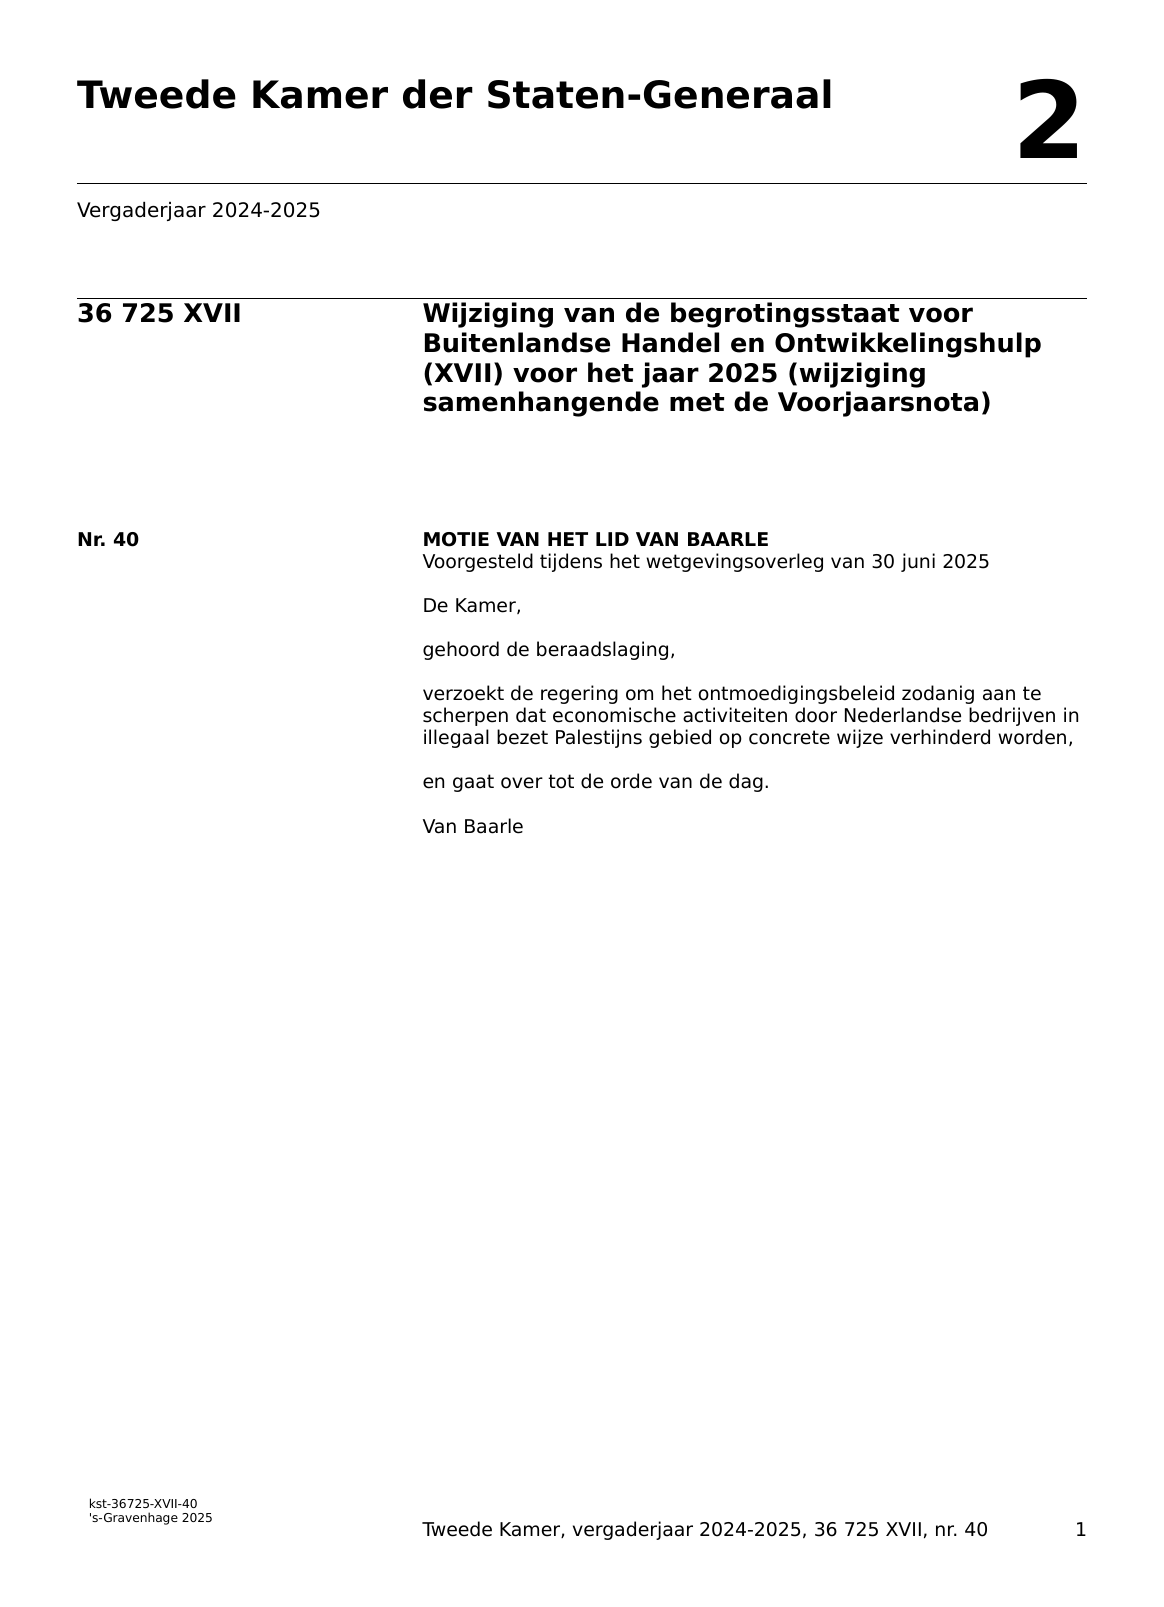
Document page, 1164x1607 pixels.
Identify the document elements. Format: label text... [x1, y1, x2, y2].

table_header Tweede Kamer der Staten-Generaal [77, 59, 886, 183]
text De Kamer, [422, 595, 1087, 617]
text 's-Gravenhage 2025 [88, 1511, 323, 1525]
text gehoord de beraadslaging, [422, 639, 1087, 661]
text kst-36725-XVII-40 [88, 1497, 323, 1511]
text en gaat over tot de orde van de dag. [422, 771, 1087, 793]
subtitle 36 725 XVII Wijziging van de begrotingsstaat voor Buitenlandse Handel en Ontwikkelingshulp (XVII) voor het jaar 2025 (wijziging samenhangende met de Voorjaarsnota) [77, 299, 1087, 418]
text Voorgesteld tijdens het wetgevingsoverleg van 30 juni 2025 [422, 551, 1087, 573]
subtitle Nr. 40 MOTIE VAN HET LID VAN BAARLE [77, 529, 1087, 551]
table_header 2 [886, 59, 1087, 183]
text verzoekt de regering om het ontmoedigingsbeleid zodanig aan te scherpen dat economische activiteiten door Nederlandse bedrijven in illegaal bezet Palestijns gebied op concrete wijze verhinderd worden, [422, 683, 1087, 749]
table_cell Vergaderjaar 2024-2025 [77, 184, 1087, 298]
text Van Baarle [422, 816, 1087, 837]
